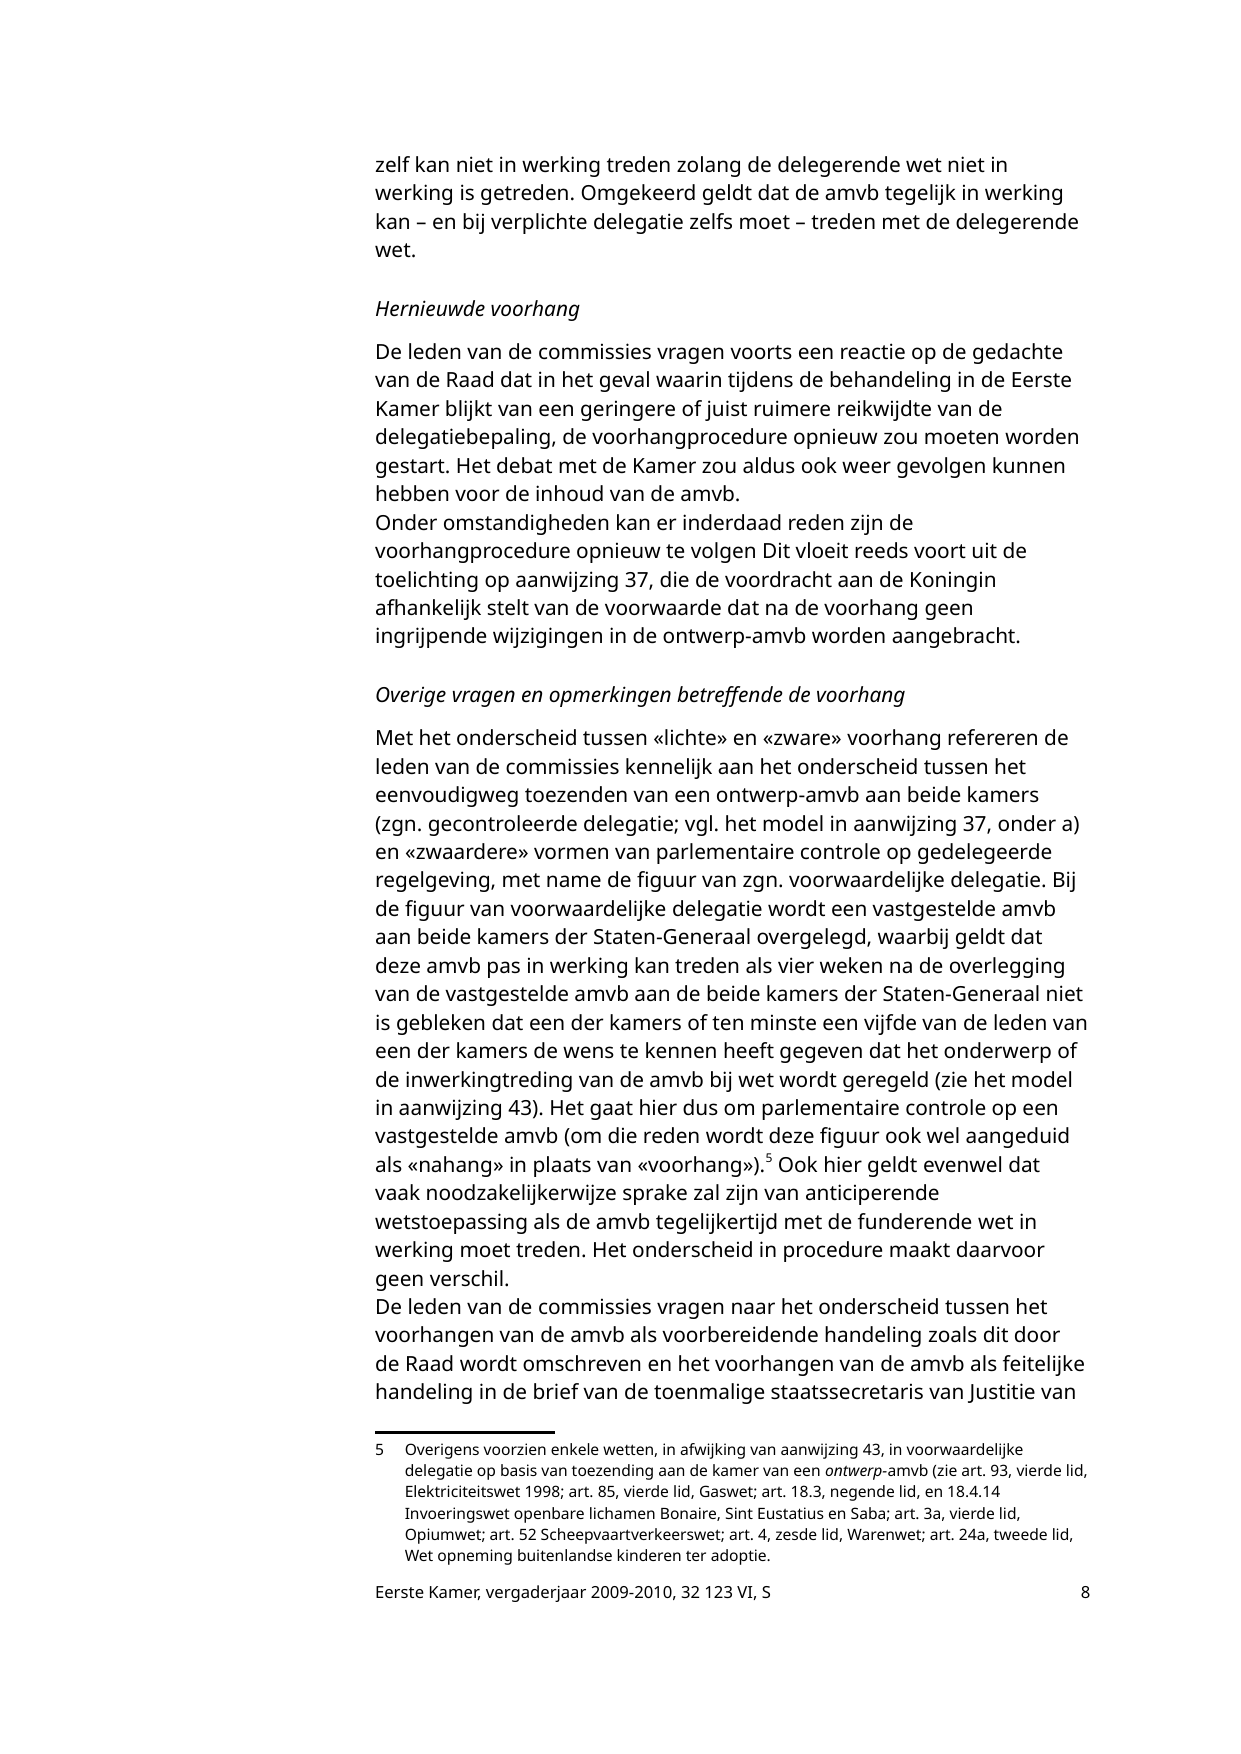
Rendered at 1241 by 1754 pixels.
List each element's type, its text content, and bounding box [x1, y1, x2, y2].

text Met het onderscheid tussen «lichte» en «zware» voorhang refereren de leden van de commissies kennelijk aan het onderscheid tussen het eenvoudigweg toezenden van een ontwerp-amvb aan beide kamers (zgn. gecontroleerde delegatie; vgl. het model in aanwijzing 37, onder a) en «zwaardere» vormen van parlementaire controle op gedelegeerde regelgeving, met name de figuur van zgn. voorwaardelijke delegatie. Bij de figuur van voorwaardelijke delegatie wordt een vastgestelde amvb aan beide kamers der Staten-Generaal overgelegd, waarbij geldt dat deze amvb pas in werking kan treden als vier weken na de overlegging van de vastgestelde amvb aan de beide kamers der Staten-Generaal niet is gebleken dat een der kamers of ten minste een vijfde van de leden van een der kamers de wens te kennen heeft gegeven dat het onderwerp of de inwerkingtreding van de amvb bij wet wordt geregeld (zie het model in aanwijzing 43). Het gaat hier dus om parlementaire controle op een vastgestelde amvb (om die reden wordt deze figuur ook wel aangeduid als «nahang» in plaats van «voorhang»). Ook hier geldt evenwel dat vaak noodzakelijkerwijze sprake zal zijn van anticiperende wetstoepassing als de amvb tegelijkertijd met de funderende wet in werking moet treden. Het onderscheid in procedure maakt daarvoor geen verschil. [375, 723, 1090, 1292]
text Hernieuwde voorhang [375, 294, 1090, 322]
text De leden van de commissies vragen naar het onderscheid tussen het voorhangen van de amvb als voorbereidende handeling zoals dit door de Raad wordt omschreven en het voorhangen van de amvb als feitelijke handeling in de brief van de toenmalige staatssecretaris van Justitie van 12 oktober 2009 (Kamerstukken 2009/10, I 32 123 VI, B). In de brief wordt benadrukt dat het feitelijke voorhangen op zich geen wettelijke grondslag behoeft. De Raad heeft het in punt 5 van de door hem gegeven voorlichting in algemene zin over de voorbereidende handelingen voorafgaand aan de vaststelling van een amvb. De Raad schaart zowel voorhanging als voorlegging voor advies aan de Raad in dit opzicht onder het genus voorbereidingshandelingen. Wel is hier het verschil dat het voorhangen van een ontwerp aan de kamers als gezegd veelal noodzakelijkerwijze geschiedt door te anticiperen op de toekomstige basis voor deze voorhang, terwijl voor het voorleggen van een ontwerp aan de Raad van State reeds op het moment van voorleggen een basis bestaat, namelijk artikel 73, eerste lid, van de Grondwet en artikel 17, eerste lid, aanhef en onderdeel b, van de Wet op de Raad van State. [375, 1292, 1090, 1349]
text Overigens voorzien enkele wetten, in afwijking van aanwijzing 43, in voorwaardelijke delegatie op basis van toezending aan de kamer van een ontwerp-amvb (zie art. 93, vierde lid, Elektriciteitswet 1998; art. 85, vierde lid, Gaswet; art. 18.3, negende lid, en 18.4.14 Invoeringswet openbare lichamen Bonaire, Sint Eustatius en Saba; art. 3a, vierde lid, Opiumwet; art. 52 Scheepvaartverkeerswet; art. 4, zesde lid, Warenwet; art. 24a, tweede lid, Wet opneming buitenlandse kinderen ter adoptie. [375, 1367, 1090, 1566]
text De leden van de commissies vragen voorts een reactie op de gedachte van de Raad dat in het geval waarin tijdens de behandeling in de Eerste Kamer blijkt van een geringere of juist ruimere reikwijdte van de delegatiebepaling, de voorhangprocedure opnieuw zou moeten worden gestart. Het debat met de Kamer zou aldus ook weer gevolgen kunnen hebben voor de inhoud van de amvb. [375, 337, 1090, 508]
text Overige vragen en opmerkingen betreffende de voorhang [375, 680, 1090, 708]
text zelf kan niet in werking treden zolang de delegerende wet niet in werking is getreden. Omgekeerd geldt dat de amvb tegelijk in werking kan – en bij verplichte delegatie zelfs moet – treden met de delegerende wet. [375, 150, 1090, 264]
text Onder omstandigheden kan er inderdaad reden zijn de voorhangprocedure opnieuw te volgen Dit vloeit reeds voort uit de toelichting op aanwijzing 37, die de voordracht aan de Koningin afhankelijk stelt van de voorwaarde dat na de voorhang geen ingrijpende wijzigingen in de ontwerp-amvb worden aangebracht. [375, 508, 1090, 650]
